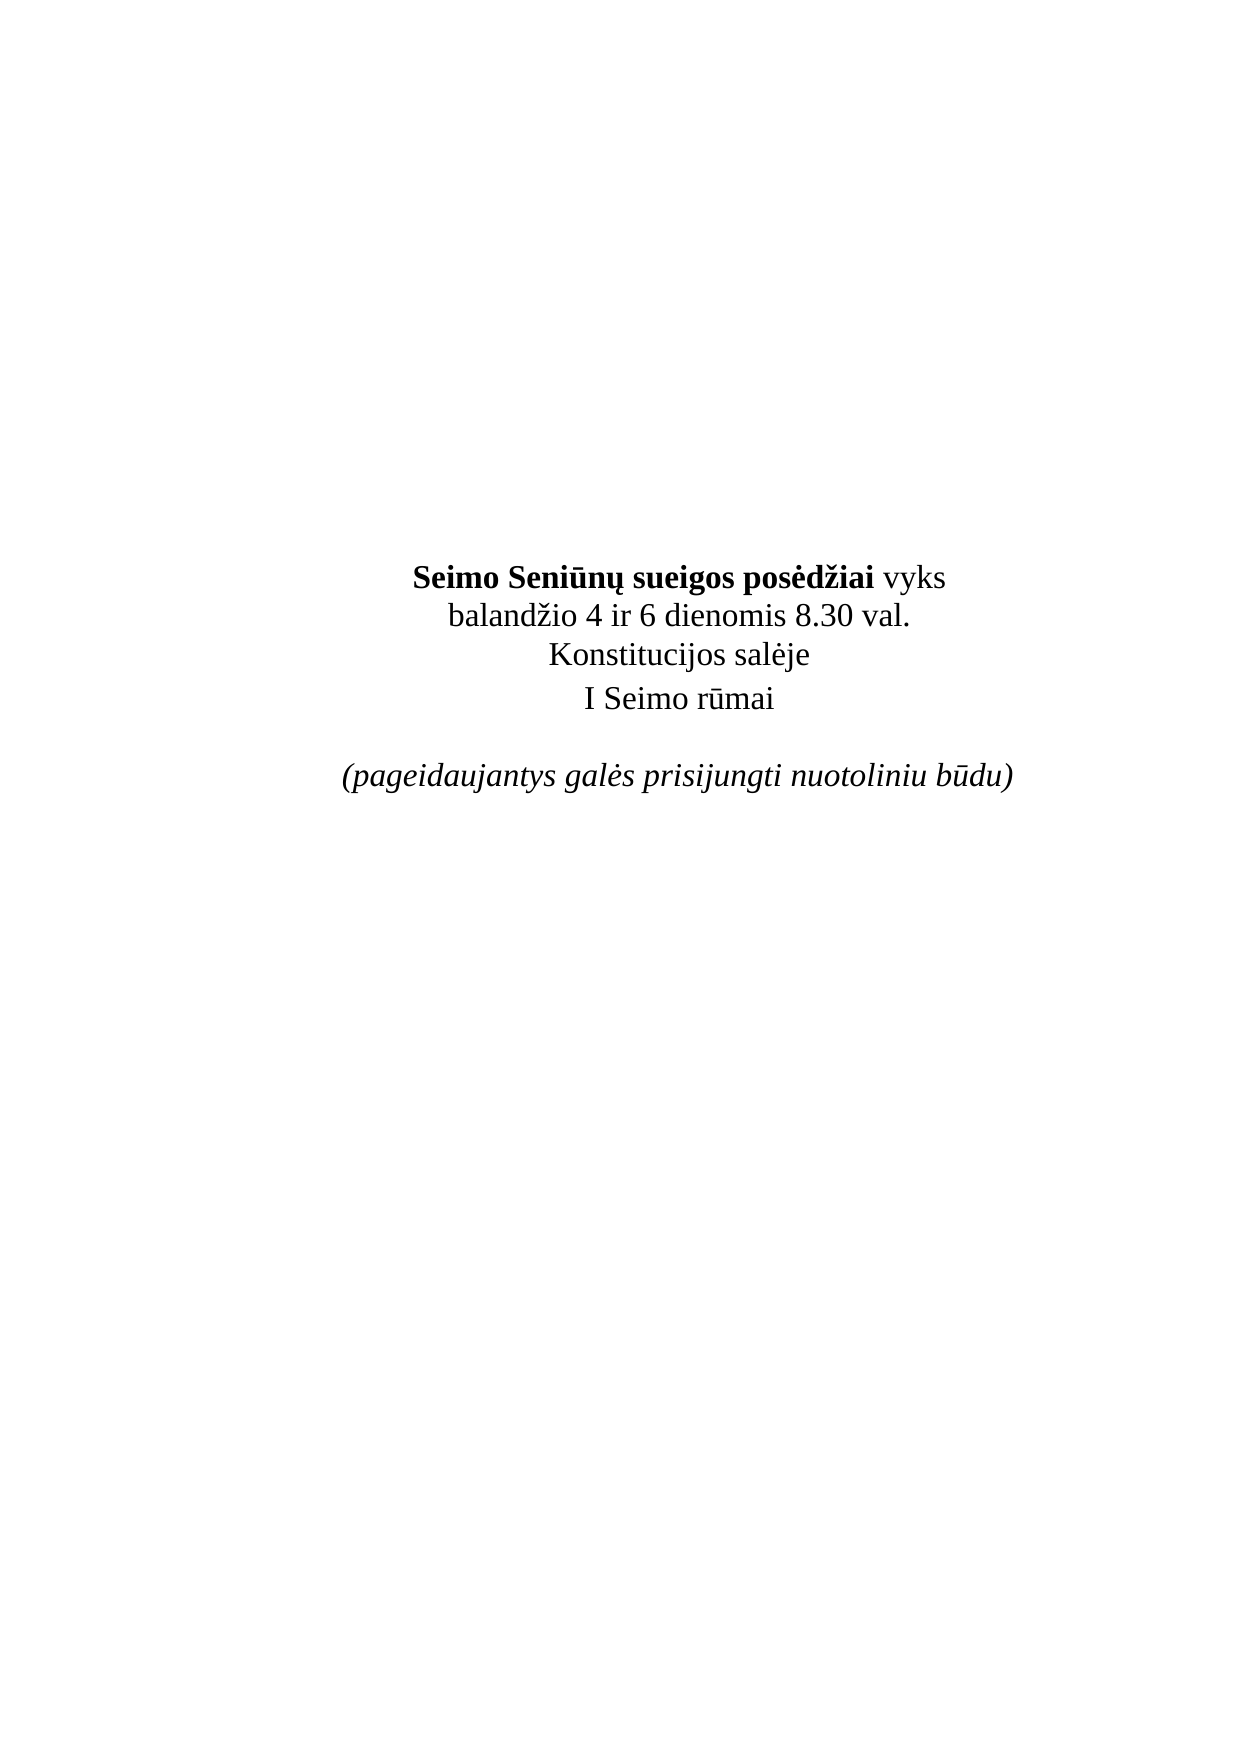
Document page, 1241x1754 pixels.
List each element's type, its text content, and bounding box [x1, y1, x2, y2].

text Konstitucijos salėje [177, 634, 1181, 672]
text Seimo Seniūnų sueigos posėdžiai vyks balandžio 4 ir 6 dienomis 8.30 val. [177, 557, 1181, 634]
text I Seimo rūmai [177, 678, 1181, 716]
text (pageidaujantys galės prisijungti nuotoliniu būdu) [177, 755, 1181, 793]
